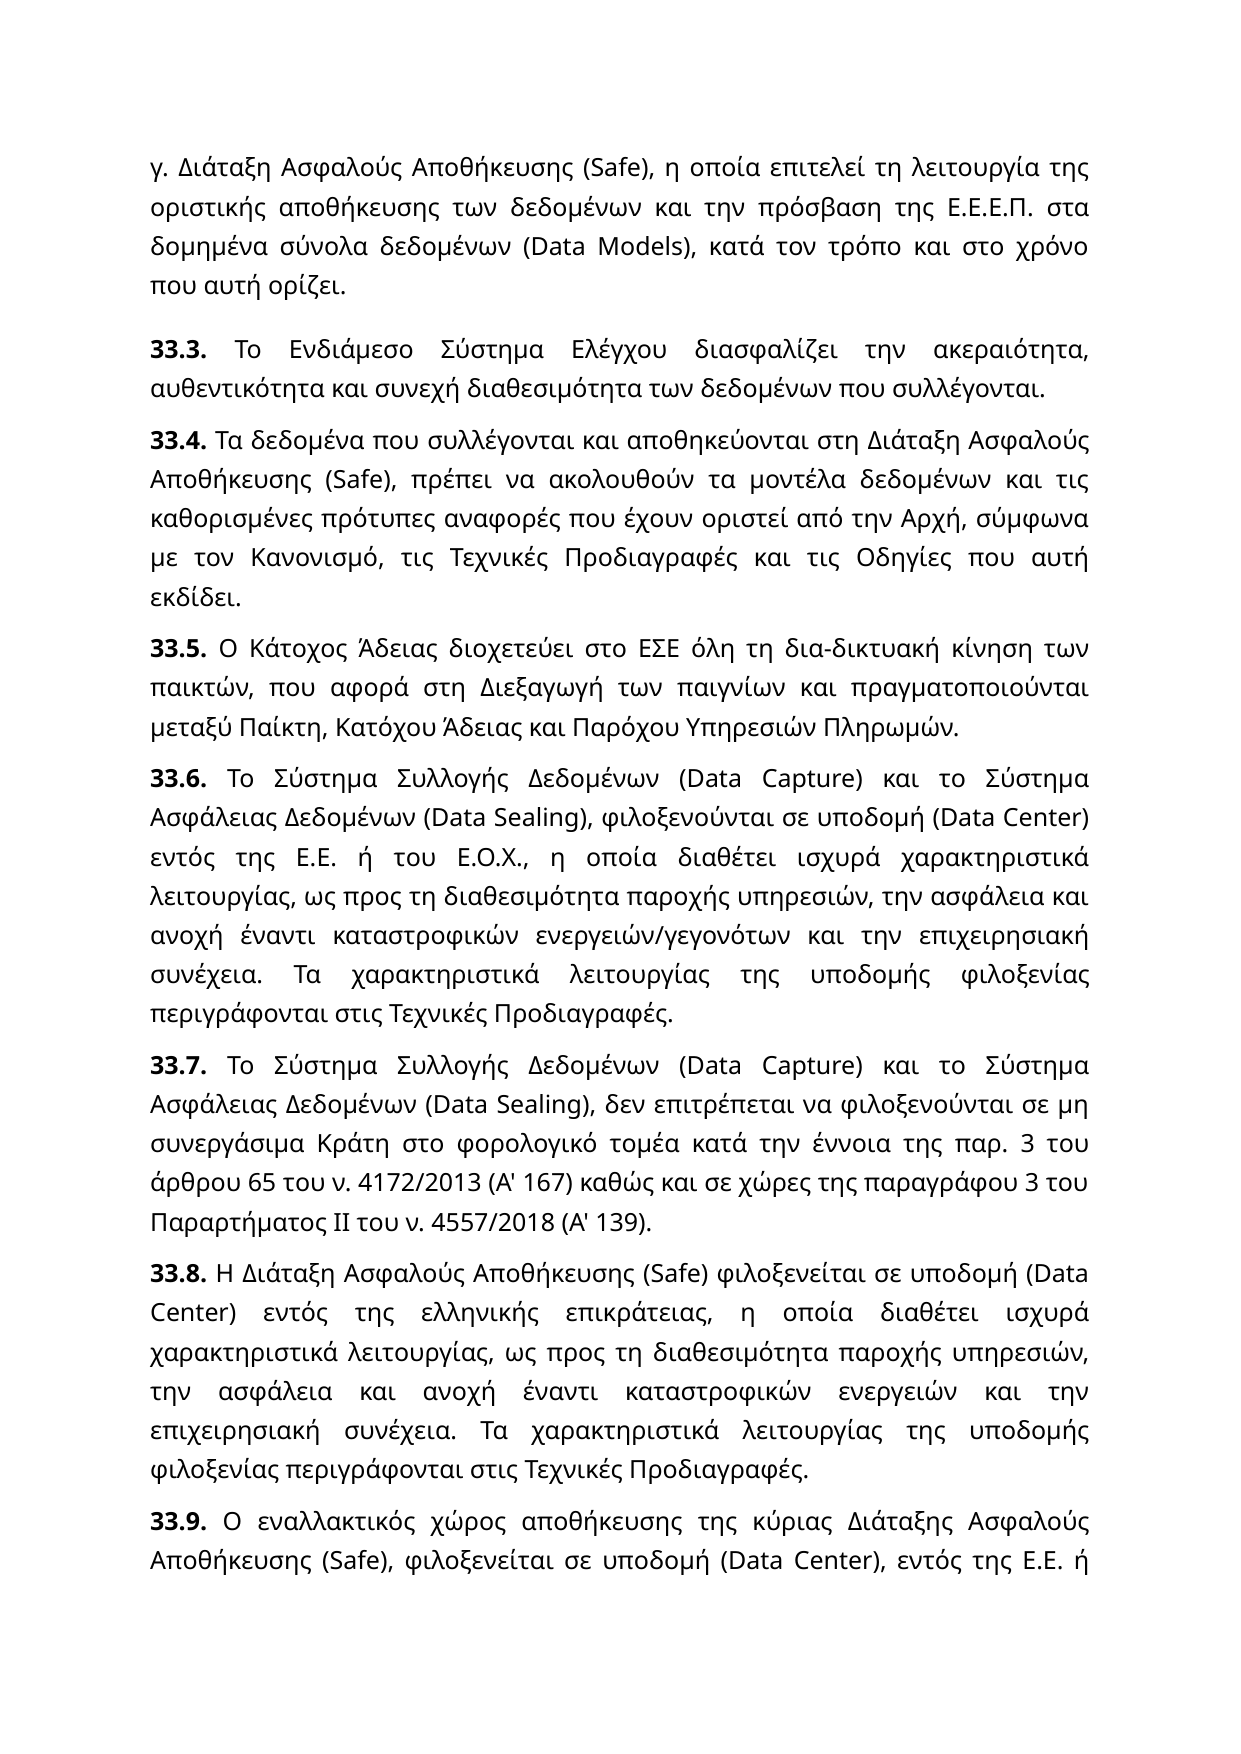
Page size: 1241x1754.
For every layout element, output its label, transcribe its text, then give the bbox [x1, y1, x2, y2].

text 33.4. Τα δεδομένα που συλλέγονται και αποθηκεύονται στη Διάταξη Ασφαλούς Αποθήκευσης (Safe), πρέπει να ακολουθούν τα μοντέλα δεδομένων και τις καθορισμένες πρότυπες αναφορές που έχουν οριστεί από την Αρχή, σύμφωνα με τον Κανονισμό, τις Τεχνικές Προδιαγραφές και τις Οδηγίες που αυτή εκδίδει. [150, 422, 1090, 613]
text 33.9. Ο εναλλακτικός χώρος αποθήκευσης της κύριας Διάταξης Ασφαλούς Αποθήκευσης (Safe), φιλοξενείται σε υποδομή (Data Center), εντός της Ε.Ε. ή [150, 1503, 1090, 1577]
text 33.5. Ο Κάτοχος Άδειας διοχετεύει στο ΕΣΕ όλη τη δια-δικτυακή κίνηση των παικτών, που αφορά στη Διεξαγωγή των παιγνίων και πραγματοποιούνται μεταξύ Παίκτη, Κατόχου Άδειας και Παρόχου Υπηρεσιών Πληρωμών. [150, 631, 1090, 743]
text 33.6. Το Σύστημα Συλλογής Δεδομένων (Data Capture) και το Σύστημα Ασφάλειας Δεδομένων (Data Sealing), φιλοξενούνται σε υποδομή (Data Center) εντός της Ε.Ε. ή του Ε.Ο.Χ., η οποία διαθέτει ισχυρά χαρακτηριστικά λειτουργίας, ως προς τη διαθεσιμότητα παροχής υπηρεσιών, την ασφάλεια και ανοχή έναντι καταστροφικών ενεργειών/γεγονότων και την επιχειρησιακή συνέχεια. Τα χαρακτηριστικά λειτουργίας της υποδομής φιλοξενίας περιγράφονται στις Τεχνικές Προδιαγραφές. [150, 761, 1090, 1030]
text 33.3. Το Ενδιάμεσο Σύστημα Ελέγχου διασφαλίζει την ακεραιότητα, αυθεντικότητα και συνεχή διαθεσιμότητα των δεδομένων που συλλέγονται. [150, 332, 1090, 405]
text 33.8. Η Διάταξη Ασφαλούς Αποθήκευσης (Safe) φιλοξενείται σε υποδομή (Data Center) εντός της ελληνικής επικράτειας, η οποία διαθέτει ισχυρά χαρακτηριστικά λειτουργίας, ως προς τη διαθεσιμότητα παροχής υπηρεσιών, την ασφάλεια και ανοχή έναντι καταστροφικών ενεργειών και την επιχειρησιακή συνέχεια. Τα χαρακτηριστικά λειτουργίας της υποδομής φιλοξενίας περιγράφονται στις Τεχνικές Προδιαγραφές. [150, 1256, 1090, 1486]
text γ. Διάταξη Ασφαλούς Αποθήκευσης (Safe), η οποία επιτελεί τη λειτουργία της οριστικής αποθήκευσης των δεδομένων και την πρόσβαση της Ε.Ε.Ε.Π. στα δομημένα σύνολα δεδομένων (Data Models), κατά τον τρόπο και στο χρόνο που αυτή ορίζει. [150, 150, 1090, 302]
text 33.7. Το Σύστημα Συλλογής Δεδομένων (Data Capture) και το Σύστημα Ασφάλειας Δεδομένων (Data Sealing), δεν επιτρέπεται να φιλοξενούνται σε μη συνεργάσιμα Κράτη στο φορολογικό τομέα κατά την έννοια της παρ. 3 του άρθρου 65 του ν. 4172/2013 (Α' 167) καθώς και σε χώρες της παραγράφου 3 του Παραρτήματος ΙΙ του ν. 4557/2018 (Α' 139). [150, 1047, 1090, 1238]
